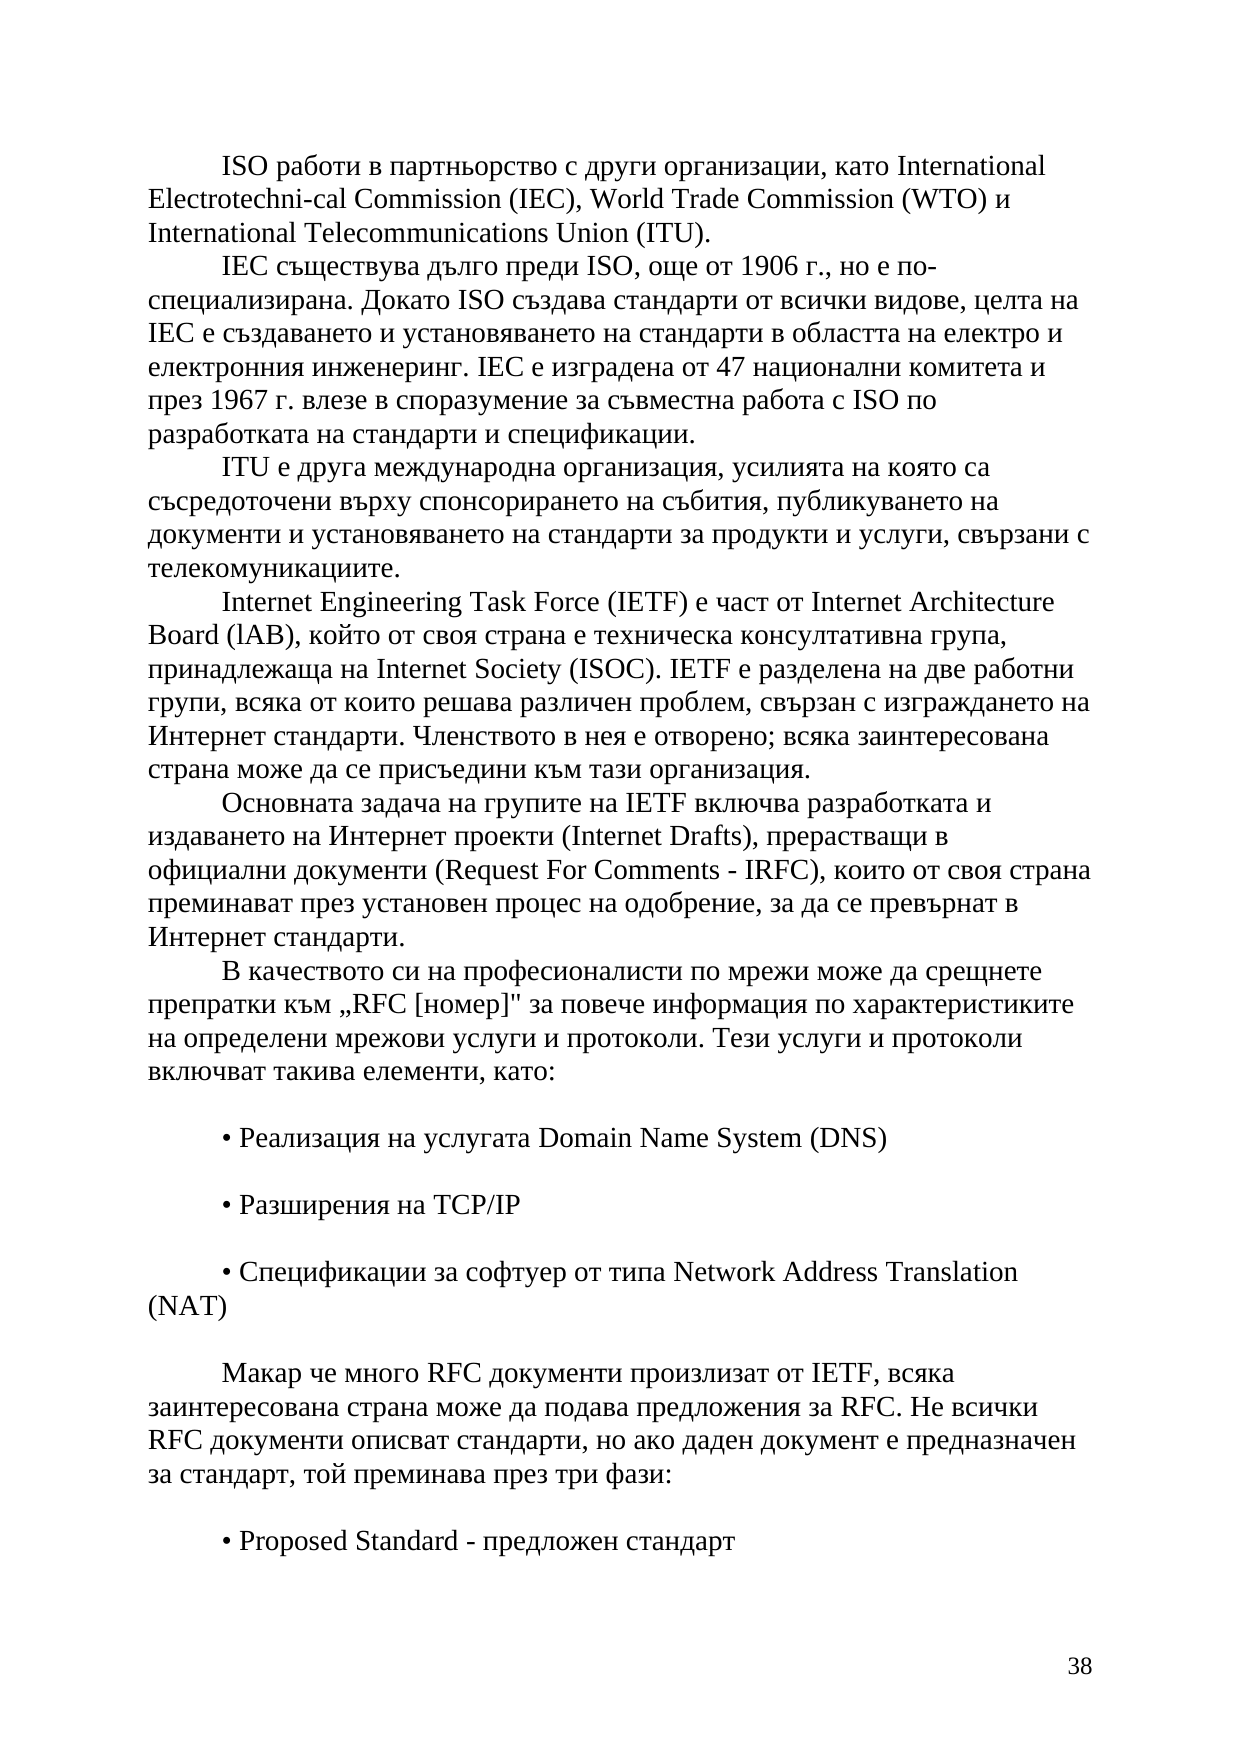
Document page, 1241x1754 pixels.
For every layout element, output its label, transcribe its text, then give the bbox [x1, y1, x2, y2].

text Internet Engineering Task Force (IETF) е част от Internet Architecture Board (lAB), който от своя страна е техническа консултативна група, принадлежаща на Internet Society (ISOC). IETF е разделена на две работни групи, всяка от които решава различен проб­лем, свързан с изграждането на Интернет стандарти. Членството в нея е отво­рено; всяка заинтересована страна може да се присъедини към тази организа­ция. [148, 584, 1092, 785]
text • Реализация на услугата Domain Name System (DNS) [148, 1120, 1092, 1154]
text Макар че много RFC документи произлизат от IETF, всяка заинтересована страна може да подава предложения за RFC. Не всички RFC документи описват стандарти, но ако даден документ е предназначен за стандарт, той преминава през три фази: [148, 1355, 1092, 1489]
text ITU е друга международна организация, усилията на която са съсредоточени върху спонсорирането на събития, публикуването на документи и установява­нето на стандарти за продукти и услуги, свързани с телекомуникациите. [148, 449, 1092, 584]
text • Proposed Standard - предложен стандарт [148, 1523, 1092, 1556]
text • Спецификации за софтуер от типа Network Address Translation (NAT) [148, 1254, 1092, 1322]
text Основната задача на групите на IETF включва разработката и издаването на Интернет проекти (Internet Drafts), прерастващи в официални документи (Request For Comments - IRFC), които от своя страна преминават през устано­вен процес на одобрение, за да се превърнат в Интернет стандарти. [148, 785, 1092, 953]
text • Разширения на TCP/IP [148, 1187, 1092, 1221]
text В качеството си на професионалисти по мрежи може да срещнете препратки към „RFC [номер]" за повече информация по характеристиките на определени мрежови услуги и протоколи. Тези услуги и протоколи включват такива еле­менти, като: [148, 953, 1092, 1087]
text ISO работи в партньорство с други организации, като International Electrotechni-cal Commission (IEC), World Trade Commission (WTO) и International Telecom­munications Union (ITU). [148, 148, 1092, 248]
text IEC съществува дълго преди ISO, още от 1906 г., но е по-специализирана. До­като ISO създава стандарти от всички видове, целта на IEC е създаването и ус­тановяването на стандарти в областта на електро и електронния инженеринг. IEC е изградена от 47 национални комитета и през 1967 г. влезе в споразумение за съвместна работа с ISO по разработката на стандарти и спецификации. [148, 248, 1092, 449]
